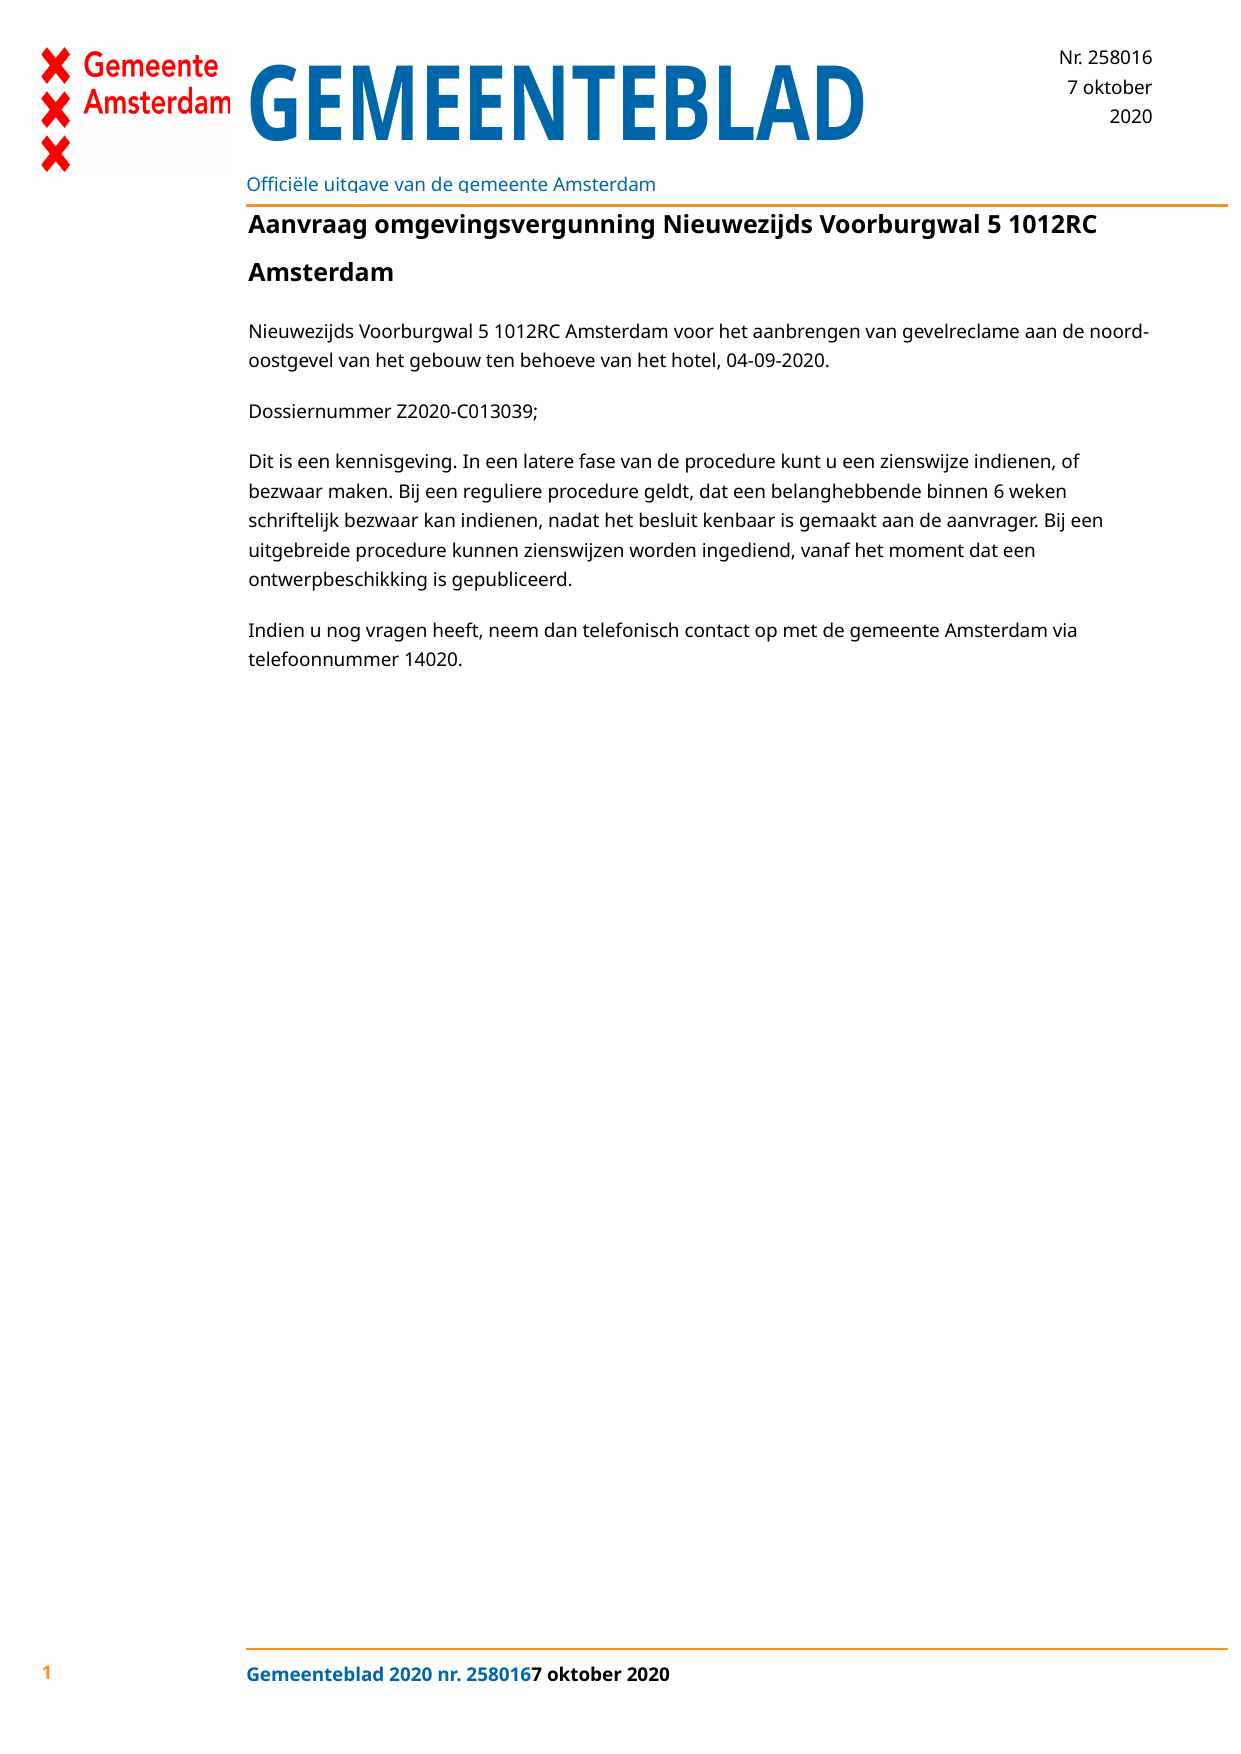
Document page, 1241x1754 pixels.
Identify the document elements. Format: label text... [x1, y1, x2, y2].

text Dit is een kennisgeving. In een latere fase van de procedure kunt u een zienswijze indienen, of bezwaar maken. Bij een reguliere procedure geldt, dat een belanghebbende binnen 6 weken schriftelijk bezwaar kan indienen, nadat het besluit kenbaar is gemaakt aan de aanvrager. Bij een uitgebreide procedure kunnen zienswijzen worden ingediend, vanaf het moment dat een ontwerpbeschikking is gepubliceerd. [248, 448, 1152, 592]
text Aanvraag omgevingsvergunning Nieuwezijds Voorburgwal 5 1012RC Amsterdam [248, 207, 1152, 288]
text Indien u nog vragen heeft, neem dan telefonisch contact op met de gemeente Amsterdam via telefoonnummer 14020. [248, 617, 1152, 672]
picture [41, 47, 231, 172]
text Dossiernummer Z2020-C013039; [248, 398, 1152, 424]
text Nieuwezijds Voorburgwal 5 1012RC Amsterdam voor het aanbrengen van gevelreclame aan de noord-oostgevel van het gebouw ten behoeve van het hotel, 04-09-2020. [248, 318, 1152, 373]
